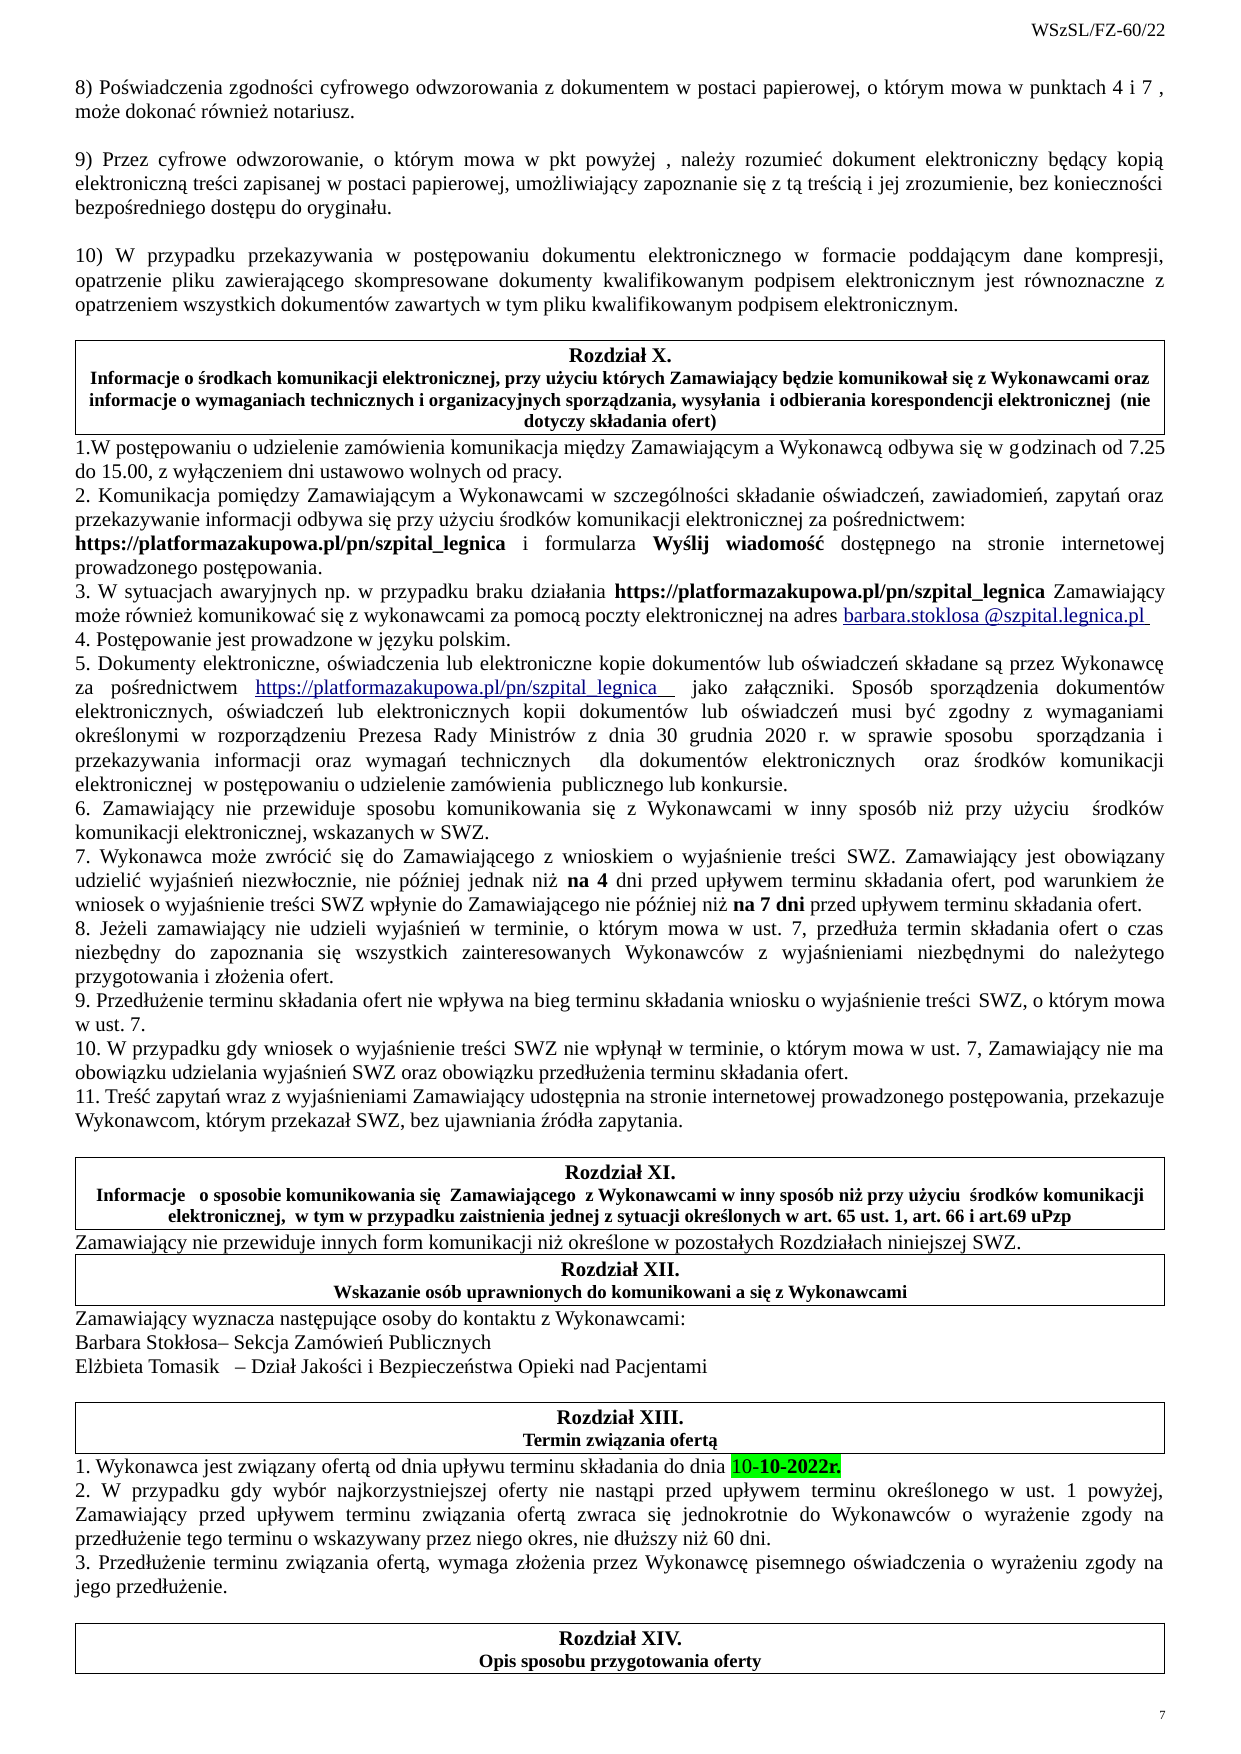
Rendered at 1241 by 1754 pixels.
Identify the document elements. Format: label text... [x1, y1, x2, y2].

text 5. Dokumenty elektroniczne, oświadczenia lub elektroniczne kopie dokumentów lub oświadczeń składane są przez Wykonawcę za pośrednictwem https://platformazakupowa.pl/pn/szpital_legnica jako załączniki. Sposób sporządzenia dokumentów elektronicznych, oświadczeń lub elektronicznych kopii dokumentów lub oświadczeń musi być zgodny z wymaganiami określonymi w rozporządzeniu Prezesa Rady Ministrów z dnia 30 grudnia 2020 r. w sprawie sposobu sporządzania i przekazywania informacji oraz wymagań technicznych dla dokumentów elektronicznych oraz środków komunikacji elektronicznej w postępowaniu o udzielenie zamówienia publicznego lub konkursie. [75, 651, 1165, 796]
text 3. W sytuacjach awaryjnych np. w przypadku braku działania https://platformazakupowa.pl/pn/szpital_legnica Zamawiający może również komunikować się z wykonawcami za pomocą poczty elektronicznej na adres barbara.stoklosa @szpital.legnica.pl [75, 579, 1165, 627]
text Zamawiający wyznacza następujące osoby do kontaktu z Wykonawcami: [75, 1306, 1165, 1330]
text 7. Wykonawca może zwrócić się do Zamawiającego z wnioskiem o wyjaśnienie treści SWZ. Zamawiający jest obowiązany udzielić wyjaśnień niezwłocznie, nie później jednak niż na 4 dni przed upływem terminu składania ofert, pod warunkiem że wniosek o wyjaśnienie treści SWZ wpłynie do Zamawiającego nie później niż na 7 dni przed upływem terminu składania ofert. [75, 844, 1165, 916]
text 1.W postępowaniu o udzielenie zamówienia komunikacja między Zamawiającym a Wykonawcą odbywa się w godzinach od 7.25 do 15.00, z wyłączeniem dni ustawowo wolnych od pracy. [75, 435, 1165, 483]
text 3. Przedłużenie terminu związania ofertą, wymaga złożenia przez Wykonawcę pisemnego oświadczenia o wyrażeniu zgody na jego przedłużenie. [75, 1550, 1165, 1598]
text Informacje o sposobie komunikowania się Zamawiającego z Wykonawcami w inny sposób niż przy użyciu środków komunikacji elektronicznej, w tym w przypadku zaistnienia jednej z sytuacji określonych w art. 65 ust. 1, art. 66 i art.69 uPzp [76, 1181, 1164, 1229]
text Rozdział XII. [76, 1255, 1164, 1278]
text 2. Komunikacja pomiędzy Zamawiającym a Wykonawcami w szczególności składanie oświadczeń, zawiadomień, zapytań oraz przekazywanie informacji odbywa się przy użyciu środków komunikacji elektronicznej za pośrednictwem: [75, 483, 1165, 531]
text 8. Jeżeli zamawiający nie udzieli wyjaśnień w terminie, o którym mowa w ust. 7, przedłuża termin składania ofert o czas niezbędny do zapoznania się wszystkich zainteresowanych Wykonawców z wyjaśnieniami niezbędnymi do należytego przygotowania i złożenia ofert. [75, 916, 1165, 988]
text 1. Wykonawca jest związany ofertą od dnia upływu terminu składania do dnia 10-10-2022r. [75, 1454, 1165, 1478]
text Informacje o środkach komunikacji elektronicznej, przy użyciu których Zamawiający będzie komunikował się z Wykonawcami oraz informacje o wymaganiach technicznych i organizacyjnych sporządzania, wysyłania i odbierania korespondencji elektronicznej (nie dotyczy składania ofert) [76, 364, 1164, 434]
text 9) Przez cyfrowe odwzorowanie, o którym mowa w pkt powyżej , należy rozumieć dokument elektroniczny będący kopią elektroniczną treści zapisanej w postaci papierowej, umożliwiający zapoznanie się z tą treścią i jej zrozumienie, bez konieczności bezpośredniego dostępu do oryginału. [75, 147, 1165, 219]
text 10. W przypadku gdy wniosek o wyjaśnienie treści SWZ nie wpłynął w terminie, o którym mowa w ust. 7, Zamawiający nie ma obowiązku udzielania wyjaśnień SWZ oraz obowiązku przedłużenia terminu składania ofert. [75, 1036, 1165, 1084]
text 9. Przedłużenie terminu składania ofert nie wpływa na bieg terminu składania wniosku o wyjaśnienie treści SWZ, o którym mowa w ust. 7. [75, 988, 1165, 1036]
text Opis sposobu przygotowania oferty [76, 1647, 1164, 1673]
text 8) Poświadczenia zgodności cyfrowego odwzorowania z dokumentem w postaci papierowej, o którym mowa w punktach 4 i 7 , może dokonać również notariusz. [75, 75, 1165, 123]
text 10) W przypadku przekazywania w postępowaniu dokumentu elektronicznego w formacie poddającym dane kompresji, opatrzenie pliku zawierającego skompresowane dokumenty kwalifikowanym podpisem elektronicznym jest równoznaczne z opatrzeniem wszystkich dokumentów zawartych w tym pliku kwalifikowanym podpisem elektronicznym. [75, 243, 1165, 316]
text Rozdział X. [76, 341, 1164, 364]
text 2. W przypadku gdy wybór najkorzystniejszej oferty nie nastąpi przed upływem terminu określonego w ust. 1 powyżej, Zamawiający przed upływem terminu związania ofertą zwraca się jednokrotnie do Wykonawców o wyrażenie zgody na przedłużenie tego terminu o wskazywany przez niego okres, nie dłuższy niż 60 dni. [75, 1478, 1165, 1550]
text Rozdział XI. [76, 1158, 1164, 1181]
text Zamawiający nie przewiduje innych form komunikacji niż określone w pozostałych Rozdziałach niniejszej SWZ. [75, 1230, 1165, 1254]
text Elżbieta Tomasik – Dział Jakości i Bezpieczeństwa Opieki nad Pacjentami [75, 1354, 1165, 1378]
text Rozdział XIII. [76, 1403, 1164, 1426]
text 6. Zamawiający nie przewiduje sposobu komunikowania się z Wykonawcami w inny sposób niż przy użyciu środków komunikacji elektronicznej, wskazanych w SWZ. [75, 796, 1165, 844]
text Termin związania ofertą [76, 1426, 1164, 1453]
text Rozdział XIV. [76, 1624, 1164, 1647]
text 4. Postępowanie jest prowadzone w języku polskim. [75, 627, 1165, 651]
text 11. Treść zapytań wraz z wyjaśnieniami Zamawiający udostępnia na stronie internetowej prowadzonego postępowania, przekazuje Wykonawcom, którym przekazał SWZ, bez ujawniania źródła zapytania. [75, 1084, 1165, 1132]
text Barbara Stokłosa– Sekcja Zamówień Publicznych [75, 1330, 1165, 1354]
text Wskazanie osób uprawnionych do komunikowani a się z Wykonawcami [76, 1278, 1164, 1305]
text https://platformazakupowa.pl/pn/szpital_legnica i formularza Wyślij wiadomość dostępnego na stronie internetowej prowadzonego postępowania. [75, 531, 1165, 579]
